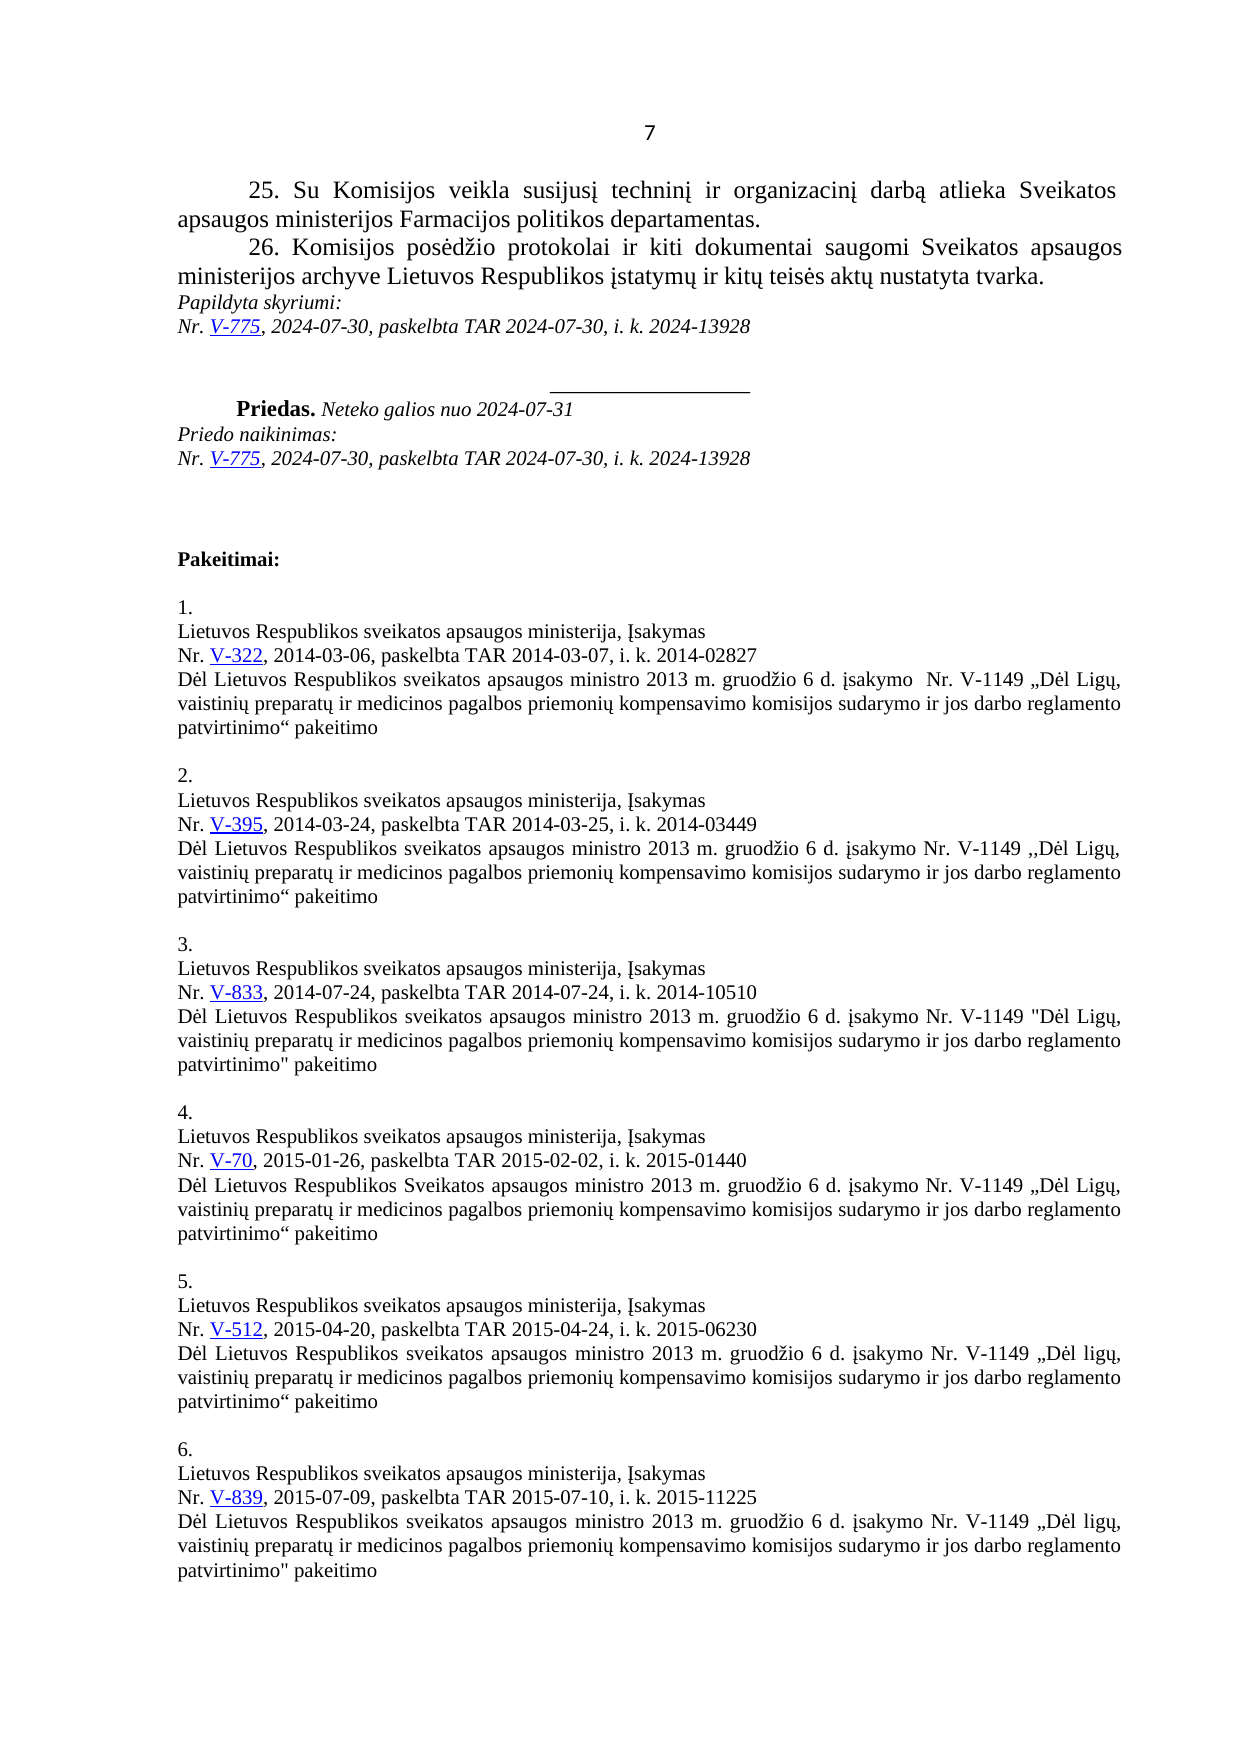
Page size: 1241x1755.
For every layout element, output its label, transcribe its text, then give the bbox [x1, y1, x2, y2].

text 3. [177, 932, 1122, 956]
text Nr. V-775, 2024-07-30, paskelbta TAR 2024-07-30, i. k. 2024-13928 [177, 446, 1122, 470]
text Nr. V-833, 2014-07-24, paskelbta TAR 2014-07-24, i. k. 2014-10510 [177, 980, 1122, 1004]
text Papildyta skyriumi: [177, 290, 1122, 314]
text Nr. V-775, 2024-07-30, paskelbta TAR 2024-07-30, i. k. 2024-13928 [177, 314, 1122, 338]
text Lietuvos Respublikos sveikatos apsaugos ministerija, Įsakymas [177, 619, 1122, 643]
text Dėl Lietuvos Respublikos sveikatos apsaugos ministro 2013 m. gruodžio 6 d. įsakymo Nr. V-1149 „Dėl ligų, vaistinių preparatų ir medicinos pagalbos priemonių kompensavimo komisijos sudarymo ir jos darbo reglamento patvirtinimo" pakeitimo [177, 1509, 1122, 1582]
text Pakeitimai: [177, 547, 1122, 571]
text Nr. V-70, 2015-01-26, paskelbta TAR 2015-02-02, i. k. 2015-01440 [177, 1148, 1122, 1172]
text Priedo naikinimas: [177, 422, 1122, 446]
text 5. [177, 1269, 1122, 1293]
text Lietuvos Respublikos sveikatos apsaugos ministerija, Įsakymas [177, 1124, 1122, 1148]
text Lietuvos Respublikos sveikatos apsaugos ministerija, Įsakymas [177, 787, 1122, 812]
text ________________ [177, 367, 1122, 396]
text Nr. V-322, 2014-03-06, paskelbta TAR 2014-03-07, i. k. 2014-02827 [177, 643, 1122, 667]
text Dėl Lietuvos Respublikos sveikatos apsaugos ministro 2013 m. gruodžio 6 d. įsakymo Nr. V-1149 "Dėl Ligų, vaistinių preparatų ir medicinos pagalbos priemonių kompensavimo komisijos sudarymo ir jos darbo reglamento patvirtinimo" pakeitimo [177, 1004, 1122, 1076]
text Nr. V-512, 2015-04-20, paskelbta TAR 2015-04-24, i. k. 2015-06230 [177, 1317, 1122, 1341]
text Dėl Lietuvos Respublikos sveikatos apsaugos ministro 2013 m. gruodžio 6 d. įsakymo Nr. V-1149 „Dėl ligų, vaistinių preparatų ir medicinos pagalbos priemonių kompensavimo komisijos sudarymo ir jos darbo reglamento patvirtinimo“ pakeitimo [177, 1341, 1122, 1413]
text 1. [177, 595, 1122, 619]
text Lietuvos Respublikos sveikatos apsaugos ministerija, Įsakymas [177, 1461, 1122, 1485]
text 4. [177, 1100, 1122, 1124]
text Nr. V-395, 2014-03-24, paskelbta TAR 2014-03-25, i. k. 2014-03449 [177, 812, 1122, 836]
text Dėl Lietuvos Respublikos Sveikatos apsaugos ministro 2013 m. gruodžio 6 d. įsakymo Nr. V-1149 „Dėl Ligų, vaistinių preparatų ir medicinos pagalbos priemonių kompensavimo komisijos sudarymo ir jos darbo reglamento patvirtinimo“ pakeitimo [177, 1172, 1122, 1245]
text Dėl Lietuvos Respublikos sveikatos apsaugos ministro 2013 m. gruodžio 6 d. įsakymo Nr. V-1149 ,,Dėl Ligų, vaistinių preparatų ir medicinos pagalbos priemonių kompensavimo komisijos sudarymo ir jos darbo reglamento patvirtinimo“ pakeitimo [177, 836, 1122, 908]
text Dėl Lietuvos Respublikos sveikatos apsaugos ministro 2013 m. gruodžio 6 d. įsakymo Nr. V-1149 „Dėl Ligų, vaistinių preparatų ir medicinos pagalbos priemonių kompensavimo komisijos sudarymo ir jos darbo reglamento patvirtinimo“ pakeitimo [177, 667, 1122, 739]
text 2. [177, 763, 1122, 787]
text 6. [177, 1437, 1122, 1461]
text Nr. V-839, 2015-07-09, paskelbta TAR 2015-07-10, i. k. 2015-11225 [177, 1485, 1122, 1509]
text Lietuvos Respublikos sveikatos apsaugos ministerija, Įsakymas [177, 1293, 1122, 1317]
text 25. Su Komisijos veikla susijusį techninį ir organizacinį darbą atlieka Sveikatos apsaugos ministerijos Farmacijos politikos departamentas. [177, 175, 1117, 232]
text Lietuvos Respublikos sveikatos apsaugos ministerija, Įsakymas [177, 956, 1122, 980]
text 26. Komisijos posėdžio protokolai ir kiti dokumentai saugomi Sveikatos apsaugos ministerijos archyve Lietuvos Respublikos įstatymų ir kitų teisės aktų nustatyta tvarka. [177, 232, 1122, 290]
text Priedas. Neteko galios nuo 2024-07-31 [177, 396, 1122, 422]
